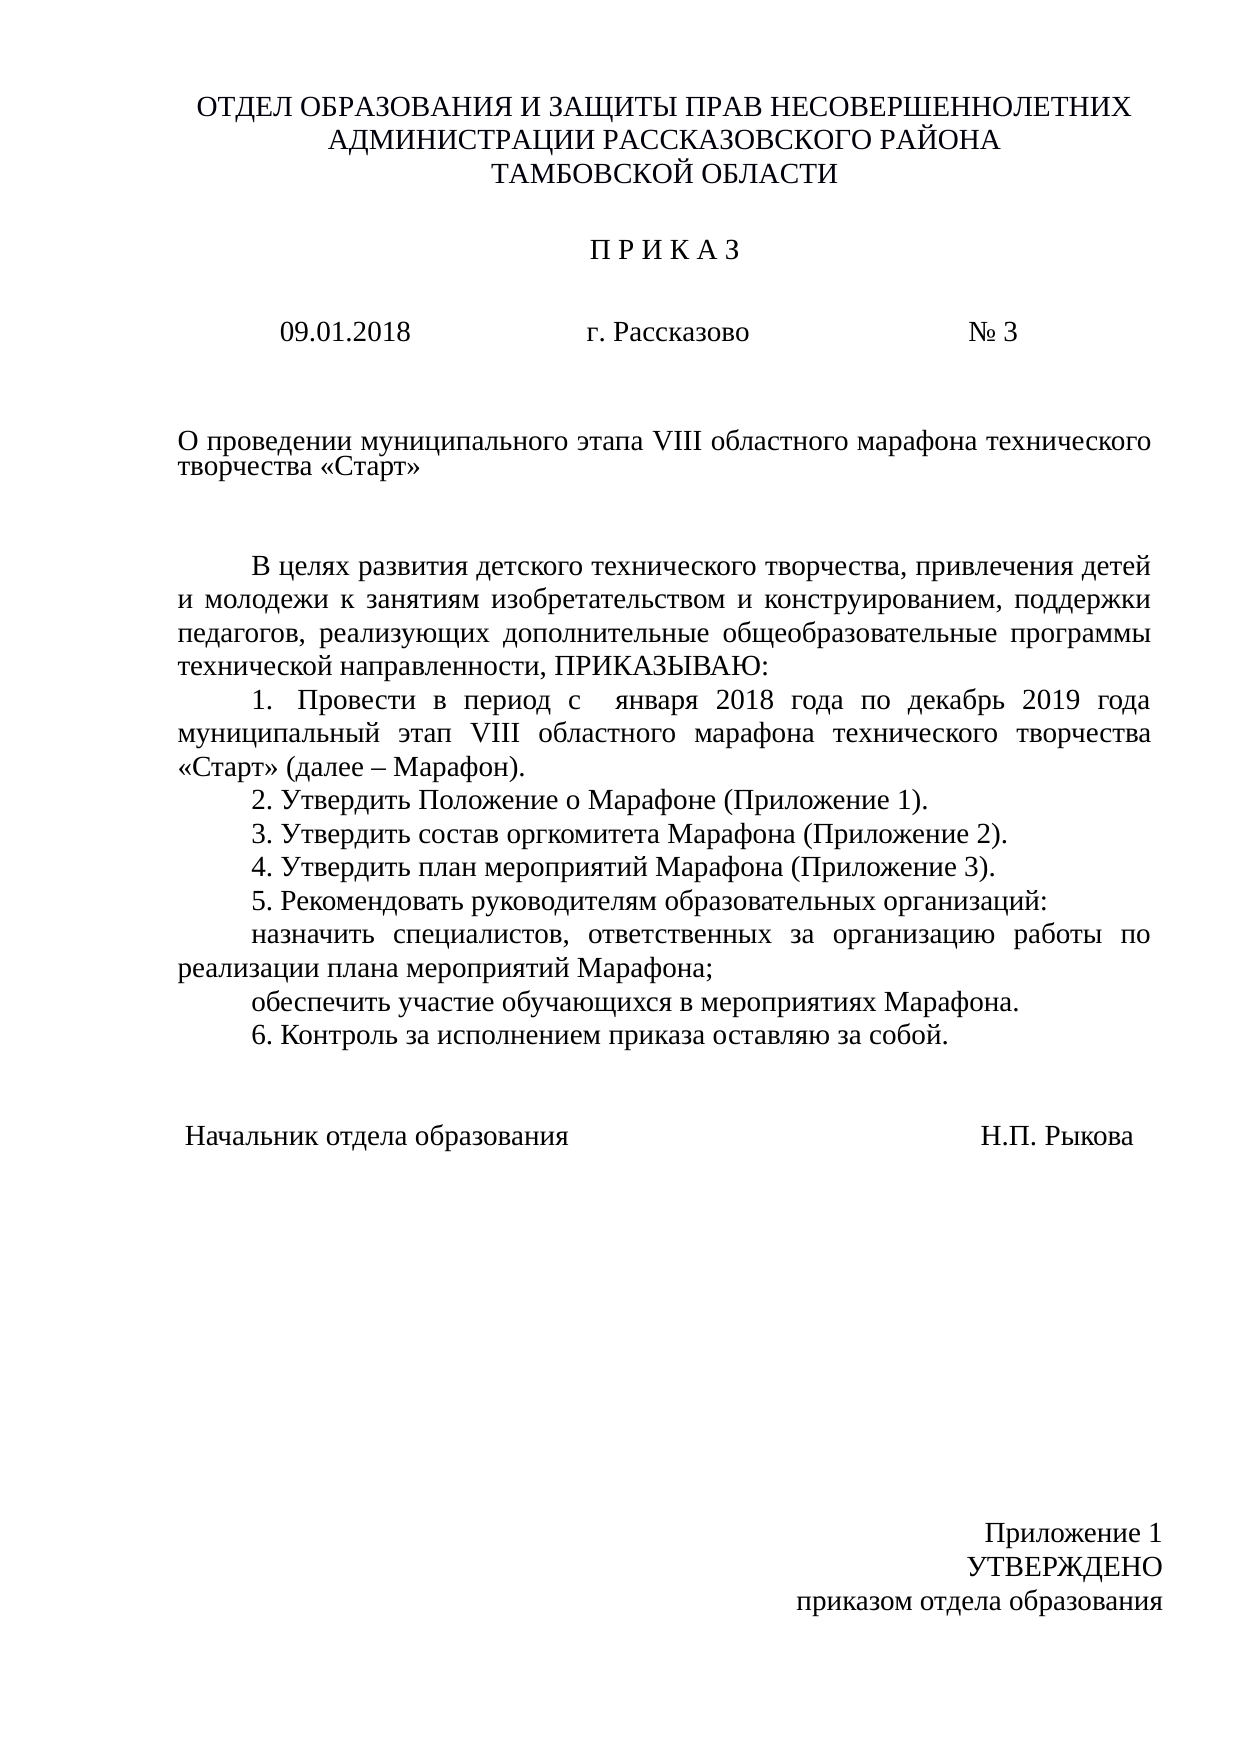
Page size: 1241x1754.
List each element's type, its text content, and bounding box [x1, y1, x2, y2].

text О проведении муниципального этапа VIII областного марафона технического творчества «Старт» [177, 431, 1152, 481]
text В целях развития детского технического творчества, привлечения детей и молодежи к занятиям изобретательством и конструированием, поддержки педагогов, реализующих дополнительные общеобразовательные программы технической направленности, ПРИКАЗЫВАЮ: [177, 548, 1152, 682]
table_header г. Рассказово [513, 264, 823, 402]
text ТАМБОВСКОЙ ОБЛАСТИ [177, 156, 1152, 189]
table_header № 3 [823, 264, 1163, 402]
text 1. Провести в период с января 2018 года по декабрь 2019 года муниципальный этап VIII областного марафона технического творчества «Старт» (далее – Марафон). [177, 682, 1152, 782]
text обеспечить участие обучающихся в мероприятиях Марафона. [177, 984, 1152, 1017]
text 4. Утвердить план мероприятий Марафона (Приложение 3). [177, 849, 1152, 883]
table_header 09.01.2018 [177, 264, 513, 402]
text АДМИНИСТРАЦИИ РАССКАЗОВСКОГО РАЙОНА [177, 122, 1152, 156]
text 5. Рекомендовать руководителям образовательных организаций: [177, 883, 1152, 917]
text Начальник отдела образования Н.П. Рыкова [177, 1118, 1152, 1151]
table_header Приложение 1 УТВЕРЖДЕНО приказом отдела образования [601, 1516, 1174, 1616]
text назначить специалистов, ответственных за организацию работы по реализации плана мероприятий Марафона; [177, 917, 1152, 984]
text П Р И К А З [177, 239, 1152, 264]
text 3. Утвердить состав оргкомитета Марафона (Приложение 2). [177, 816, 1152, 849]
table_header [177, 1516, 601, 1616]
text 6. Контроль за исполнением приказа оставляю за собой. [177, 1017, 1152, 1051]
text ОТДЕЛ ОБРАЗОВАНИЯ И ЗАЩИТЫ ПРАВ НЕСОВЕРШЕННОЛЕТНИХ [177, 89, 1152, 122]
text 2. Утвердить Положение о Марафоне (Приложение 1). [177, 782, 1152, 816]
